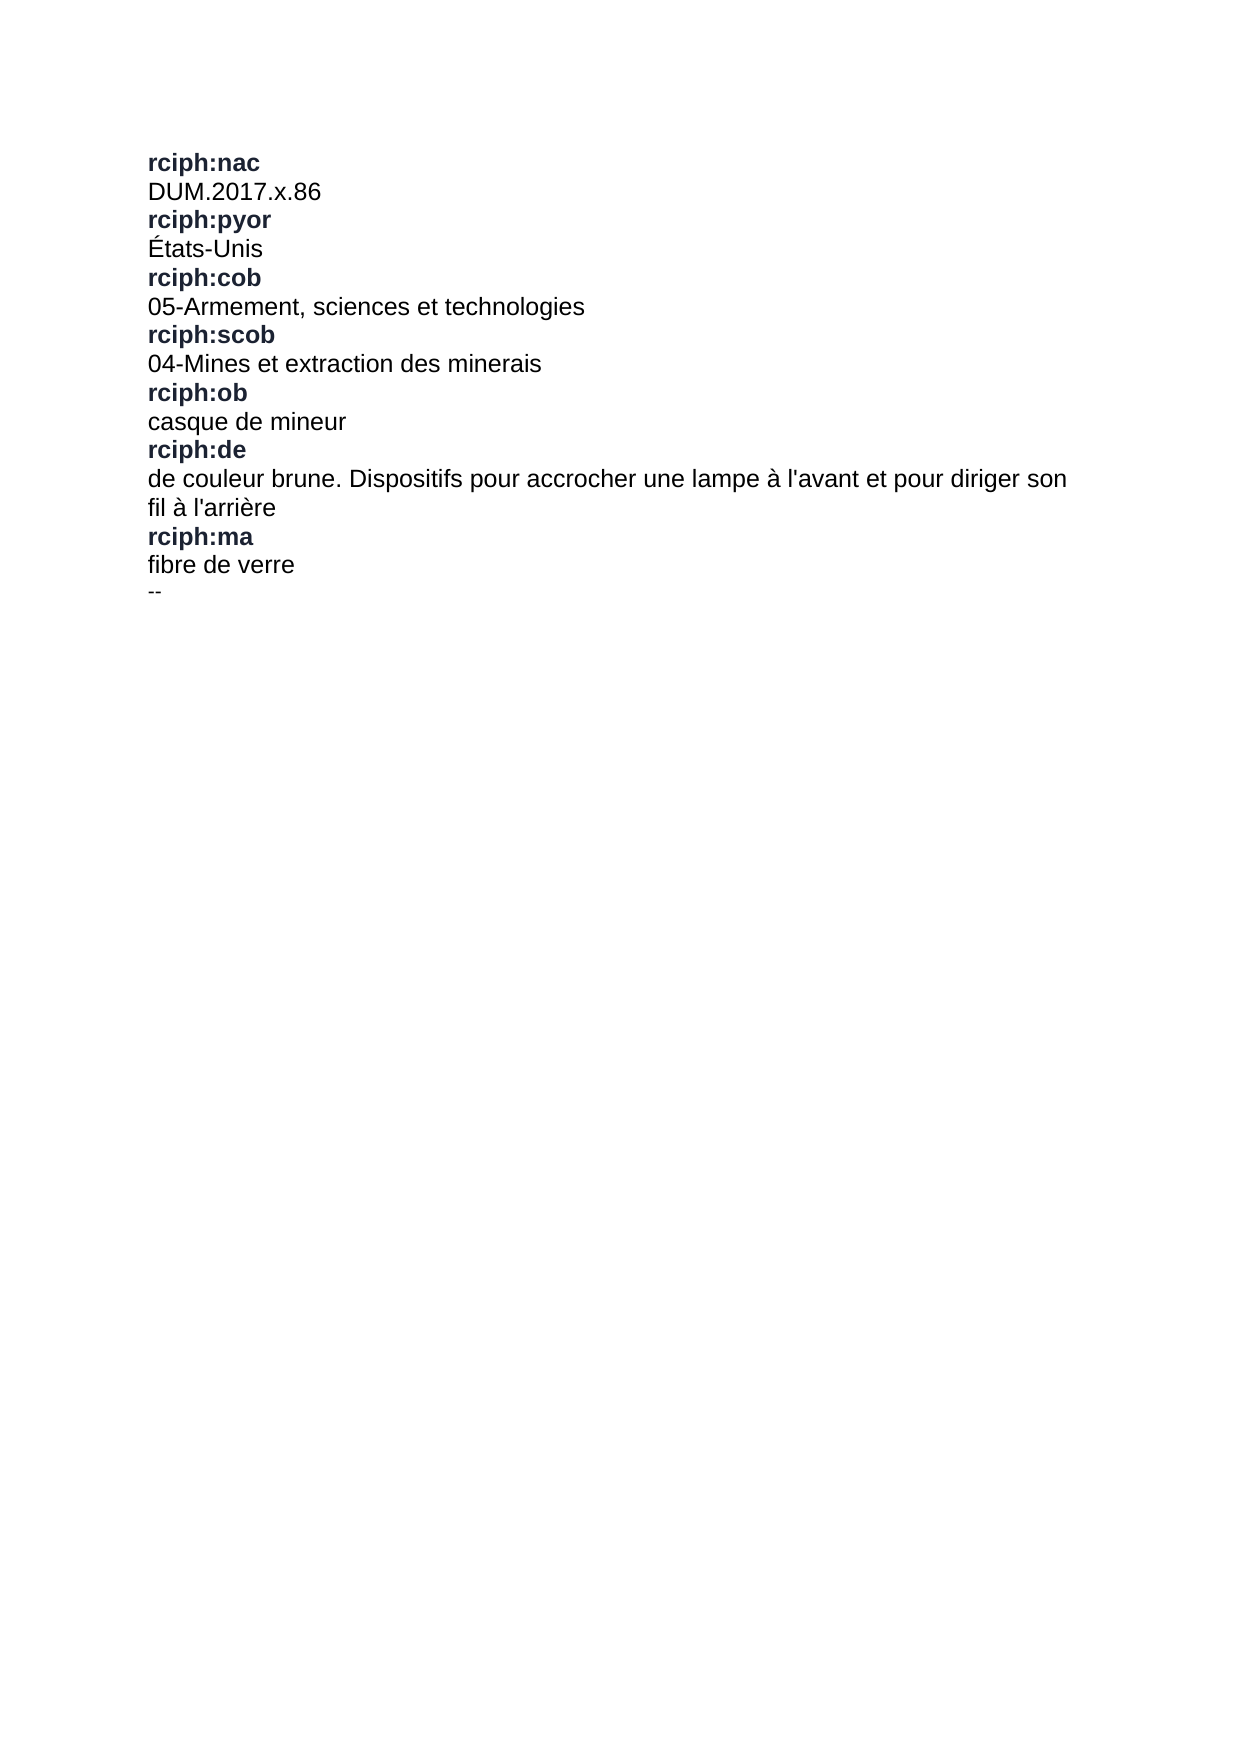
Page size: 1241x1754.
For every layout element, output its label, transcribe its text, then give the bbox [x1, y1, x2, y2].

text -- [148, 579, 1092, 603]
text rciph:ob [148, 378, 1092, 406]
text États-Unis [148, 234, 1092, 263]
text rciph:cob [148, 263, 1092, 291]
text rciph:de [148, 435, 1092, 464]
text rciph:scob [148, 320, 1092, 349]
text rciph:ma [148, 521, 1092, 550]
text de couleur brune. Dispositifs pour accrocher une lampe à l'avant et pour diriger son fil à l'arrière [148, 464, 1092, 521]
text casque de mineur [148, 406, 1092, 435]
text rciph:nac [148, 148, 1092, 176]
text DUM.2017.x.86 [148, 176, 1092, 205]
text fibre de verre [148, 550, 1092, 579]
text 05-Armement, sciences et technologies [148, 291, 1092, 320]
text 04-Mines et extraction des minerais [148, 349, 1092, 378]
text rciph:pyor [148, 205, 1092, 234]
